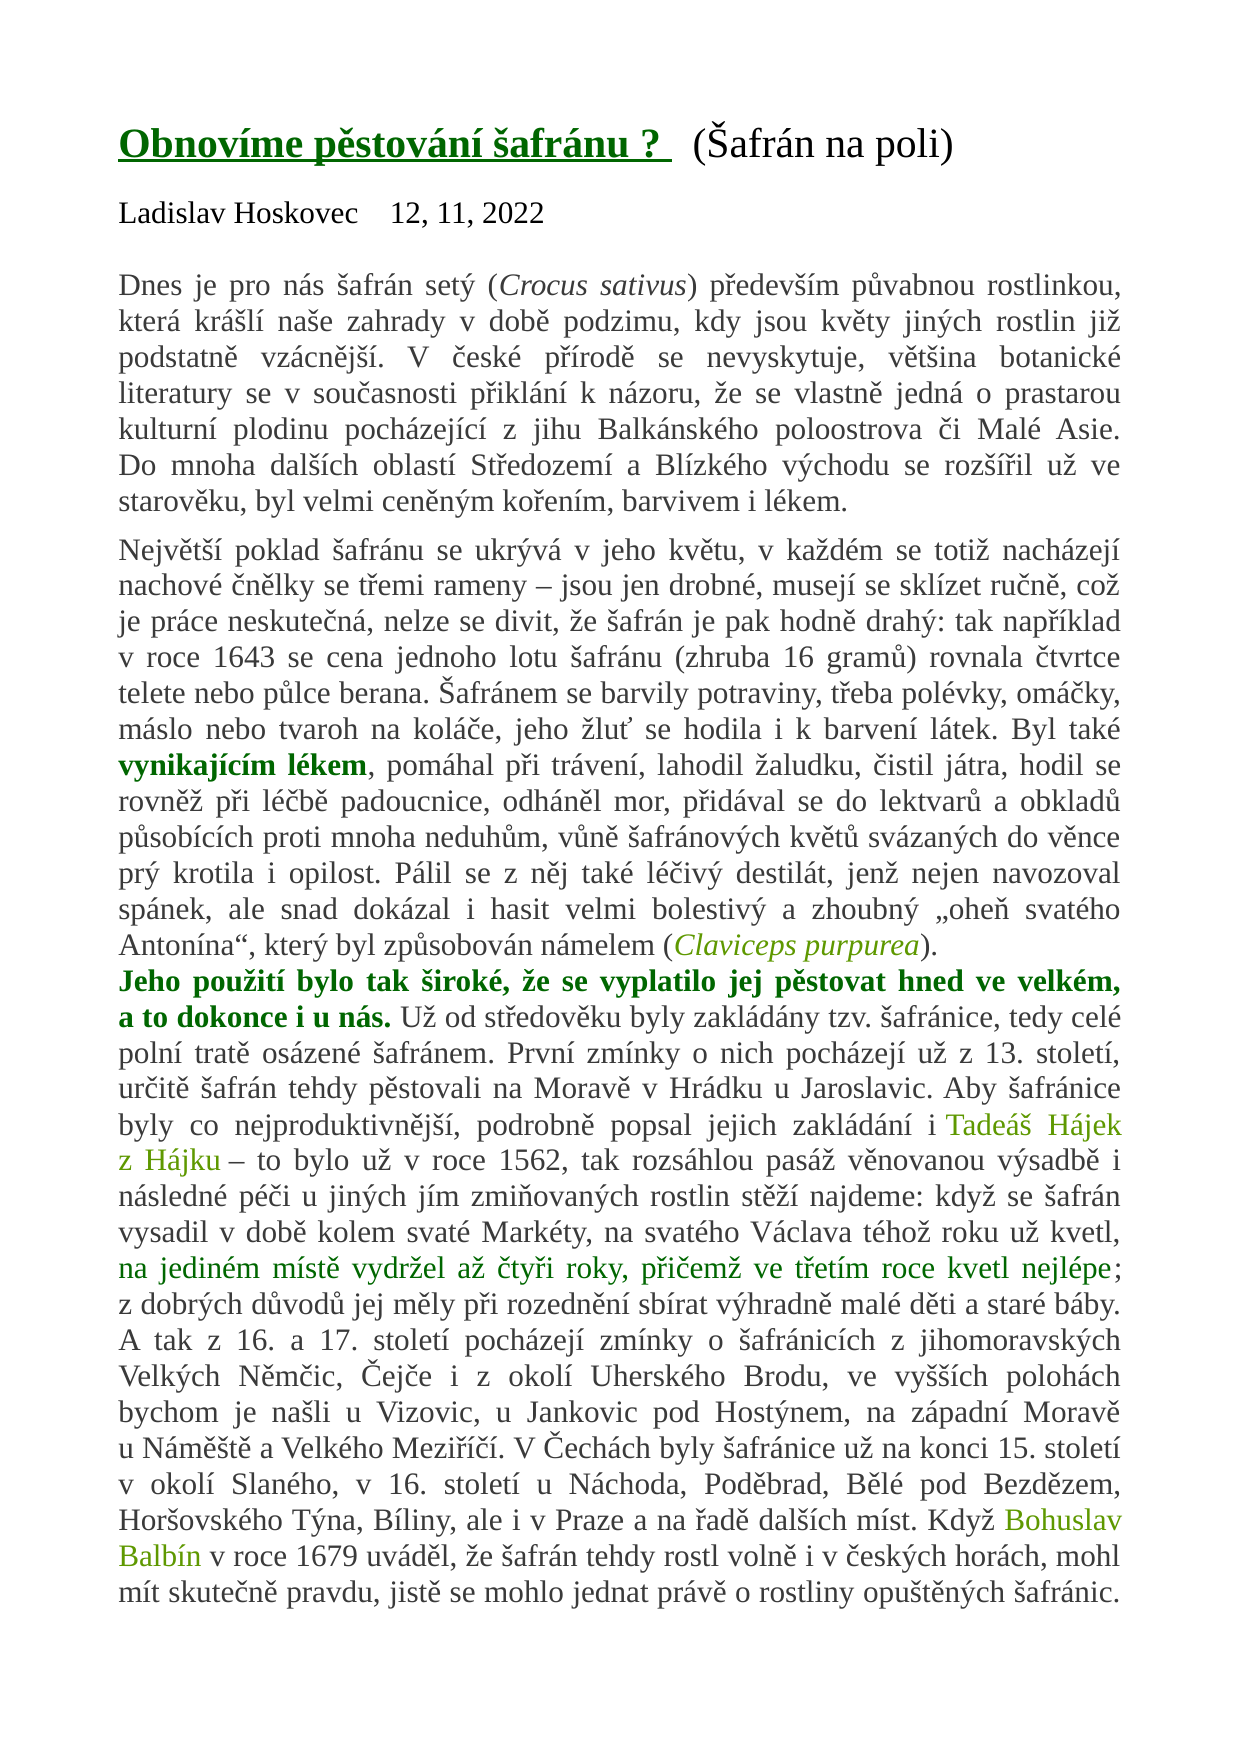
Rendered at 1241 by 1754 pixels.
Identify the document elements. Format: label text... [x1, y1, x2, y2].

text Dnes je pro nás šafrán setý (Crocus sativus) především půvabnou rostlinkou, která krášlí naše zahrady v době podzimu, kdy jsou květy jiných rostlin již podstatně vzácnější. V české přírodě se nevyskytuje, většina botanické literatury se v současnosti přiklání k názoru, že se vlastně jedná o prastarou kulturní plodinu pocházející z jihu Balkánského poloostrova či Malé Asie. Do mnoha dalších oblastí Středozemí a Blízkého východu se rozšířil už ve starověku, byl velmi ceněným kořením, barvivem i lékem. [118, 267, 1122, 518]
text Největší poklad šafránu se ukrývá v jeho květu, v každém se totiž nacházejí nachové čnělky se třemi rameny – jsou jen drobné, musejí se sklízet ručně, což je práce neskutečná, nelze se divit, že šafrán je pak hodně drahý: tak například v roce 1643 se cena jednoho lotu šafránu (zhruba 16 gramů) rovnala čtvrtce telete nebo půlce berana. Šafránem se barvily potraviny, třeba polévky, omáčky, máslo nebo tvaroh na koláče, jeho žluť se hodila i k barvení látek. Byl také vynikajícím lékem, pomáhal při trávení, lahodil žaludku, čistil játra, hodil se rovněž při léčbě padoucnice, odháněl mor, přidával se do lektvarů a obkladů působících proti mnoha neduhům, vůně šafránových květů svázaných do věnce prý krotila i opilost. Pálil se z něj také léčivý destilát, jenž nejen navozoval spánek, ale snad dokázal i hasit velmi bolestivý a zhoubný „oheň svatého Antonína“, který byl způsobován námelem (Claviceps purpurea). [118, 531, 1122, 962]
text Obnovíme pěstování šafránu ? (Šafrán na poli) [118, 118, 1122, 166]
text Ladislav Hoskovec 12, 11, 2022 [118, 195, 1122, 231]
text Jeho použití bylo tak široké, že se vyplatilo jej pěstovat hned ve velkém, a to dokonce i u nás. Už od středověku byly zakládány tzv. šafránice, tedy celé polní tratě osázené šafránem. První zmínky o nich pocházejí už z 13. století, určitě šafrán tehdy pěstovali na Moravě v Hrádku u Jaroslavic. Aby šafránice byly co nejproduktivnější, podrobně popsal jejich zakládání i Tadeáš Hájek z Hájku – to bylo už v roce 1562, tak rozsáhlou pasáž věnovanou výsadbě i následné péči u jiných jím zmiňovaných rostlin stěží najdeme: když se šafrán vysadil v době kolem svaté Markéty, na svatého Václava téhož roku už kvetl, na jediném místě vydržel až čtyři roky, přičemž ve třetím roce kvetl nejlépe; z dobrých důvodů jej měly při rozednění sbírat výhradně malé děti a staré báby. A tak z 16. a 17. století pocházejí zmínky o šafránicích z jihomoravských Velkých Němčic, Čejče i z okolí Uherského Brodu, ve vyšších polohách bychom je našli u Vizovic, u Jankovic pod Hostýnem, na západní Moravě u Náměště a Velkého Meziříčí. V Čechách byly šafránice už na konci 15. století v okolí Slaného, v 16. století u Náchoda, Poděbrad, Bělé pod Bezdězem, Horšovského Týna, Bíliny, ale i v Praze a na řadě dalších míst. Když Bohuslav Balbín v roce 1679 uváděl, že šafrán tehdy rostl volně i v českých horách, mohl mít skutečně pravdu, jistě se mohlo jednat právě o rostliny opuštěných šafránic. [118, 962, 1122, 1609]
